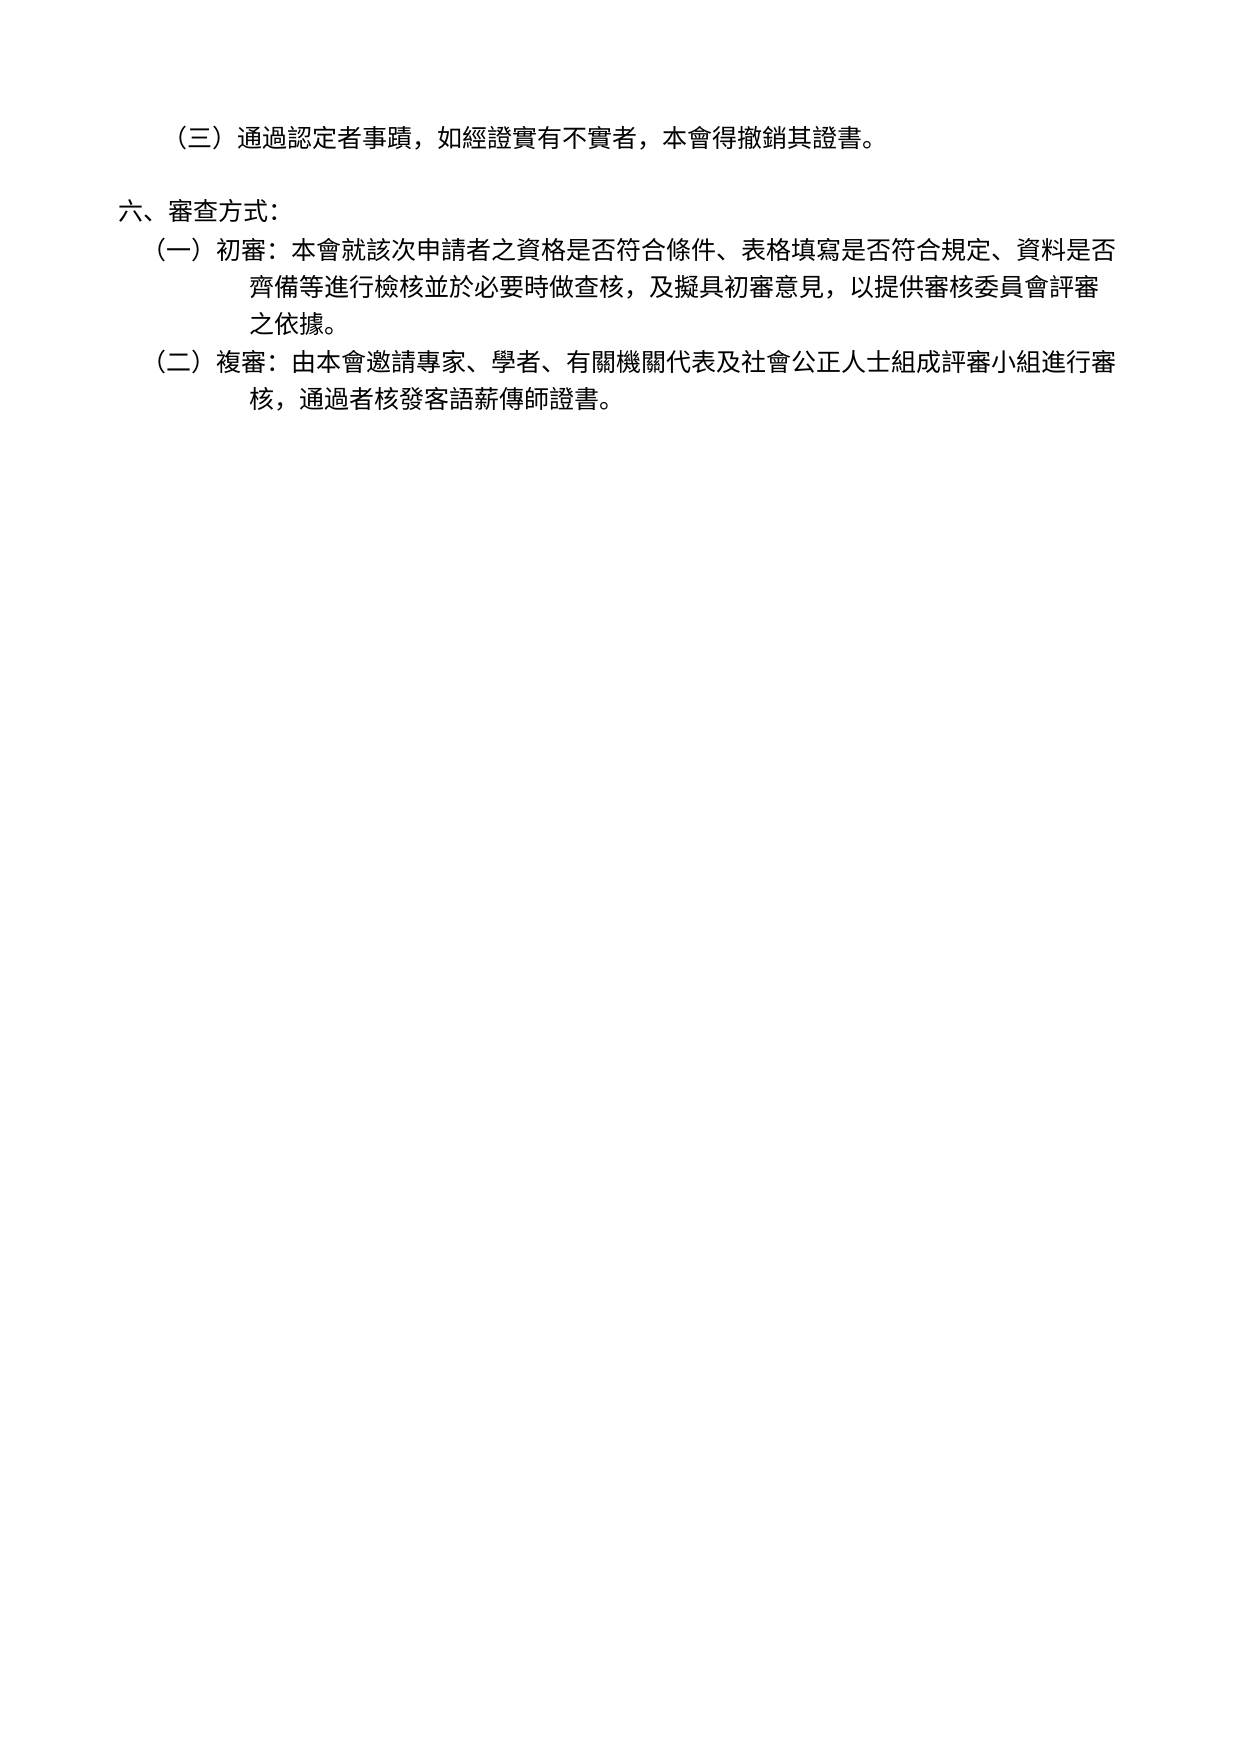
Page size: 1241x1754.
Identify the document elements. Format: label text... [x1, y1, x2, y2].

text （二）複審：由本會邀請專家、學者、有關機關代表及社會公正人士組成評審小組進行審核，通過者核發客語薪傳師證書。 [118, 340, 1122, 416]
text （三）通過認定者事蹟，如經證實有不實者，本會得撤銷其證書。 [162, 118, 1159, 154]
text （一）初審：本會就該次申請者之資格是否符合條件、表格填寫是否符合規定、資料是否齊備等進行檢核並於必要時做查核，及擬具初審意見，以提供審核委員會評審之依據。 [118, 228, 1122, 340]
text 六、審查方式： [118, 192, 1122, 228]
